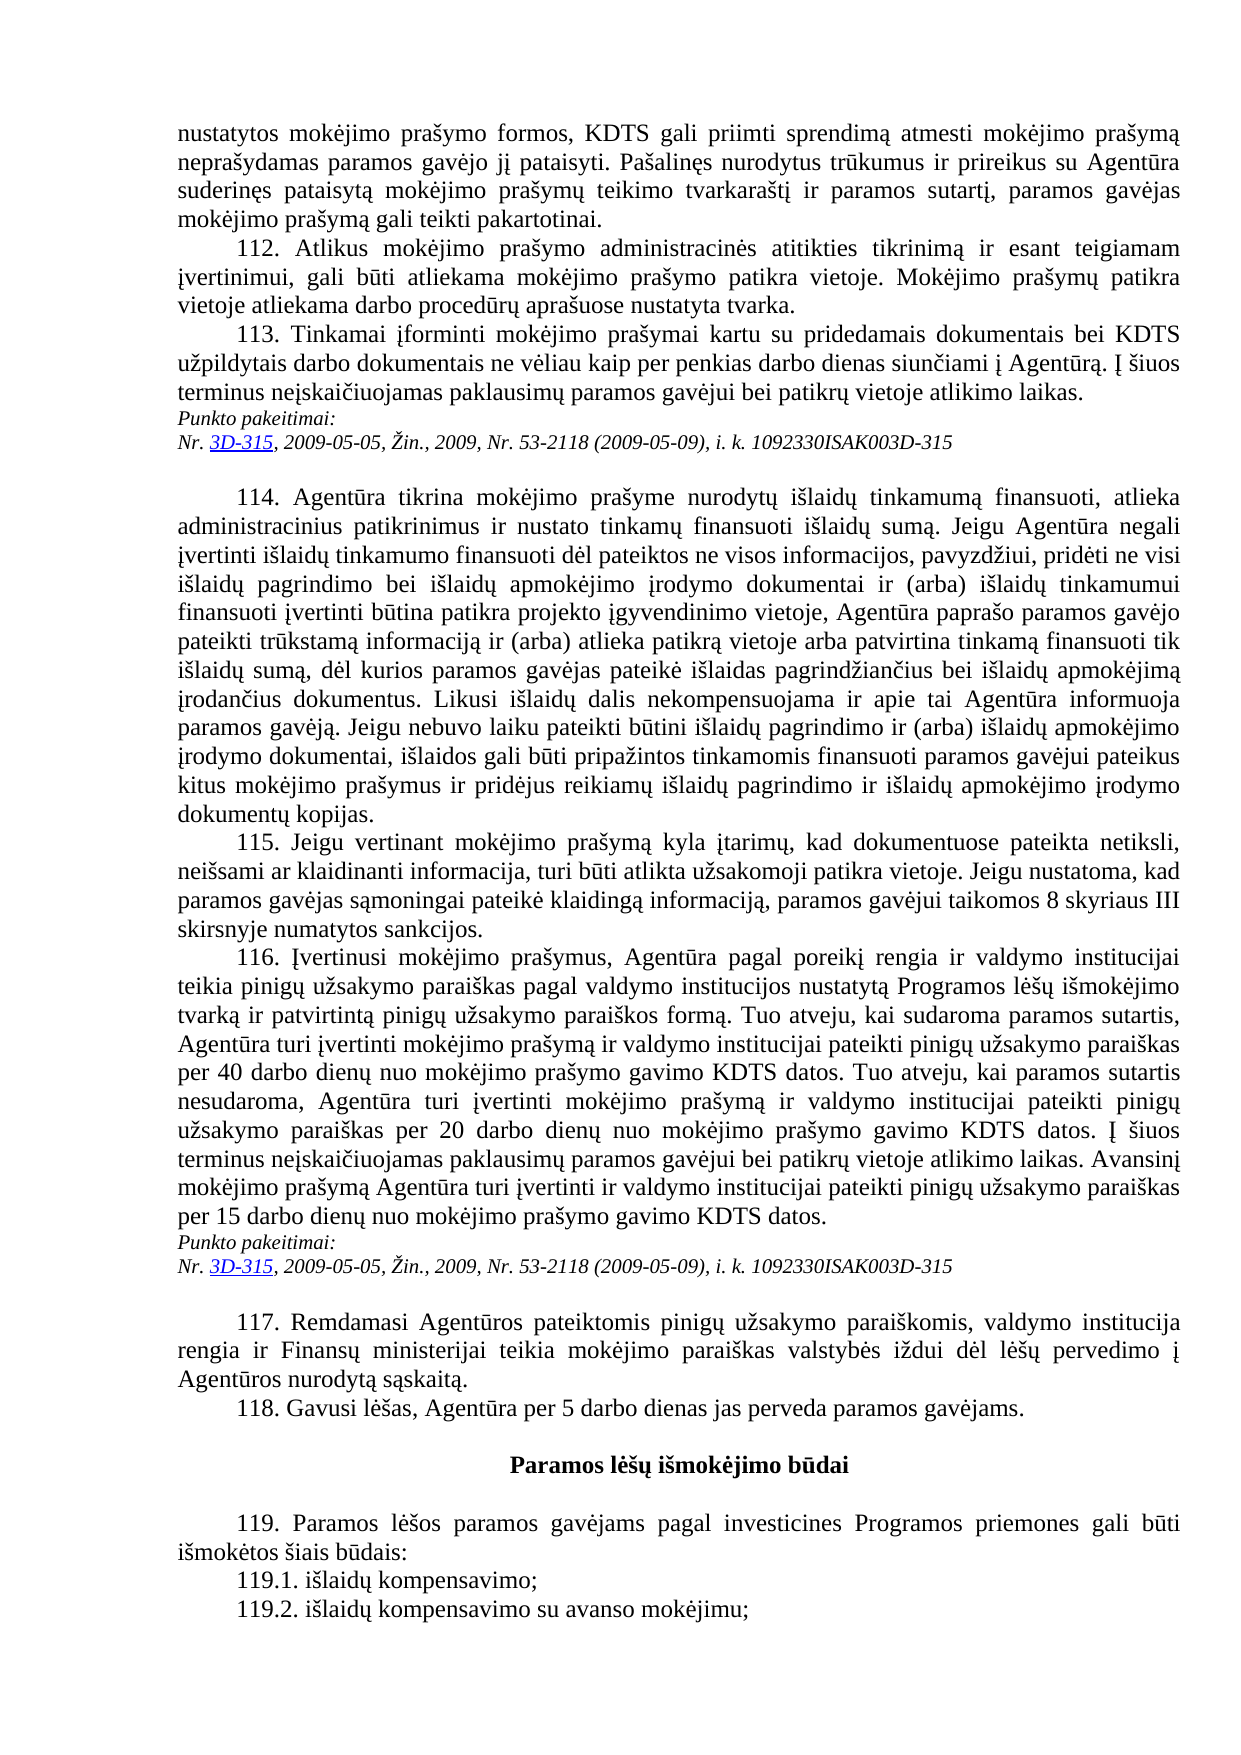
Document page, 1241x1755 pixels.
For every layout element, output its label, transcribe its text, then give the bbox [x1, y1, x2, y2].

text 113. Tinkamai įforminti mokėjimo prašymai kartu su pridedamais dokumentais bei KDTS užpildytais darbo dokumentais ne vėliau kaip per penkias darbo dienas siunčiami į Agentūrą. Į šiuos terminus neįskaičiuojamas paklausimų paramos gavėjui bei patikrų vietoje atlikimo laikas. [177, 319, 1181, 406]
text 117. Remdamasi Agentūros pateiktomis pinigų užsakymo paraiškomis, valdymo institucija rengia ir Finansų ministerijai teikia mokėjimo paraiškas valstybės iždui dėl lėšų pervedimo į Agentūros nurodytą sąskaitą. [177, 1307, 1181, 1393]
text Punkto pakeitimai: [177, 1230, 1181, 1254]
text Nr. 3D-315, 2009-05-05, Žin., 2009, Nr. 53-2118 (2009-05-09), i. k. 1092330ISAK003D-315 [177, 1254, 1181, 1278]
text 112. Atlikus mokėjimo prašymo administracinės atitikties tikrinimą ir esant teigiamam įvertinimui, gali būti atliekama mokėjimo prašymo patikra vietoje. Mokėjimo prašymų patikra vietoje atliekama darbo procedūrų aprašuose nustatyta tvarka. [177, 233, 1181, 319]
text 116. Įvertinusi mokėjimo prašymus, Agentūra pagal poreikį rengia ir valdymo institucijai teikia pinigų užsakymo paraiškas pagal valdymo institucijos nustatytą Programos lėšų išmokėjimo tvarką ir patvirtintą pinigų užsakymo paraiškos formą. Tuo atveju, kai sudaroma paramos sutartis, Agentūra turi įvertinti mokėjimo prašymą ir valdymo institucijai pateikti pinigų užsakymo paraiškas per 40 darbo dienų nuo mokėjimo prašymo gavimo KDTS datos. Tuo atveju, kai paramos sutartis nesudaroma, Agentūra turi įvertinti mokėjimo prašymą ir valdymo institucijai pateikti pinigų užsakymo paraiškas per 20 darbo dienų nuo mokėjimo prašymo gavimo KDTS datos. Į šiuos terminus neįskaičiuojamas paklausimų paramos gavėjui bei patikrų vietoje atlikimo laikas. Avansinį mokėjimo prašymą Agentūra turi įvertinti ir valdymo institucijai pateikti pinigų užsakymo paraiškas per 15 darbo dienų nuo mokėjimo prašymo gavimo KDTS datos. [177, 942, 1181, 1230]
text 114. Agentūra tikrina mokėjimo prašyme nurodytų išlaidų tinkamumą finansuoti, atlieka administracinius patikrinimus ir nustato tinkamų finansuoti išlaidų sumą. Jeigu Agentūra negali įvertinti išlaidų tinkamumo finansuoti dėl pateiktos ne visos informacijos, pavyzdžiui, pridėti ne visi išlaidų pagrindimo bei išlaidų apmokėjimo įrodymo dokumentai ir (arba) išlaidų tinkamumui finansuoti įvertinti būtina patikra projekto įgyvendinimo vietoje, Agentūra paprašo paramos gavėjo pateikti trūkstamą informaciją ir (arba) atlieka patikrą vietoje arba patvirtina tinkamą finansuoti tik išlaidų sumą, dėl kurios paramos gavėjas pateikė išlaidas pagrindžiančius bei išlaidų apmokėjimą įrodančius dokumentus. Likusi išlaidų dalis nekompensuojama ir apie tai Agentūra informuoja paramos gavėją. Jeigu nebuvo laiku pateikti būtini išlaidų pagrindimo ir (arba) išlaidų apmokėjimo įrodymo dokumentai, išlaidos gali būti pripažintos tinkamomis finansuoti paramos gavėjui pateikus kitus mokėjimo prašymus ir pridėjus reikiamų išlaidų pagrindimo ir išlaidų apmokėjimo įrodymo dokumentų kopijas. [177, 482, 1181, 827]
text Nr. 3D-315, 2009-05-05, Žin., 2009, Nr. 53-2118 (2009-05-09), i. k. 1092330ISAK003D-315 [177, 430, 1181, 454]
text 119. Paramos lėšos paramos gavėjams pagal investicines Programos priemones gali būti išmokėtos šiais būdais: [177, 1508, 1181, 1566]
text 115. Jeigu vertinant mokėjimo prašymą kyla įtarimų, kad dokumentuose pateikta netiksli, neišsami ar klaidinanti informacija, turi būti atlikta užsakomoji patikra vietoje. Jeigu nustatoma, kad paramos gavėjas sąmoningai pateikė klaidingą informaciją, paramos gavėjui taikomos 8 skyriaus III skirsnyje numatytos sankcijos. [177, 827, 1181, 942]
text 118. Gavusi lėšas, Agentūra per 5 darbo dienas jas perveda paramos gavėjams. [177, 1393, 1181, 1422]
text 119.2. išlaidų kompensavimo su avanso mokėjimu; [177, 1594, 1181, 1623]
text Paramos lėšų išmokėjimo būdai [177, 1451, 1181, 1479]
text nustatytos mokėjimo prašymo formos, KDTS gali priimti sprendimą atmesti mokėjimo prašymą neprašydamas paramos gavėjo jį pataisyti. Pašalinęs nurodytus trūkumus ir prireikus su Agentūra suderinęs pataisytą mokėjimo prašymų teikimo tvarkaraštį ir paramos sutartį, paramos gavėjas mokėjimo prašymą gali teikti pakartotinai. [177, 118, 1181, 233]
text 119.1. išlaidų kompensavimo; [177, 1566, 1181, 1594]
text Punkto pakeitimai: [177, 406, 1181, 430]
